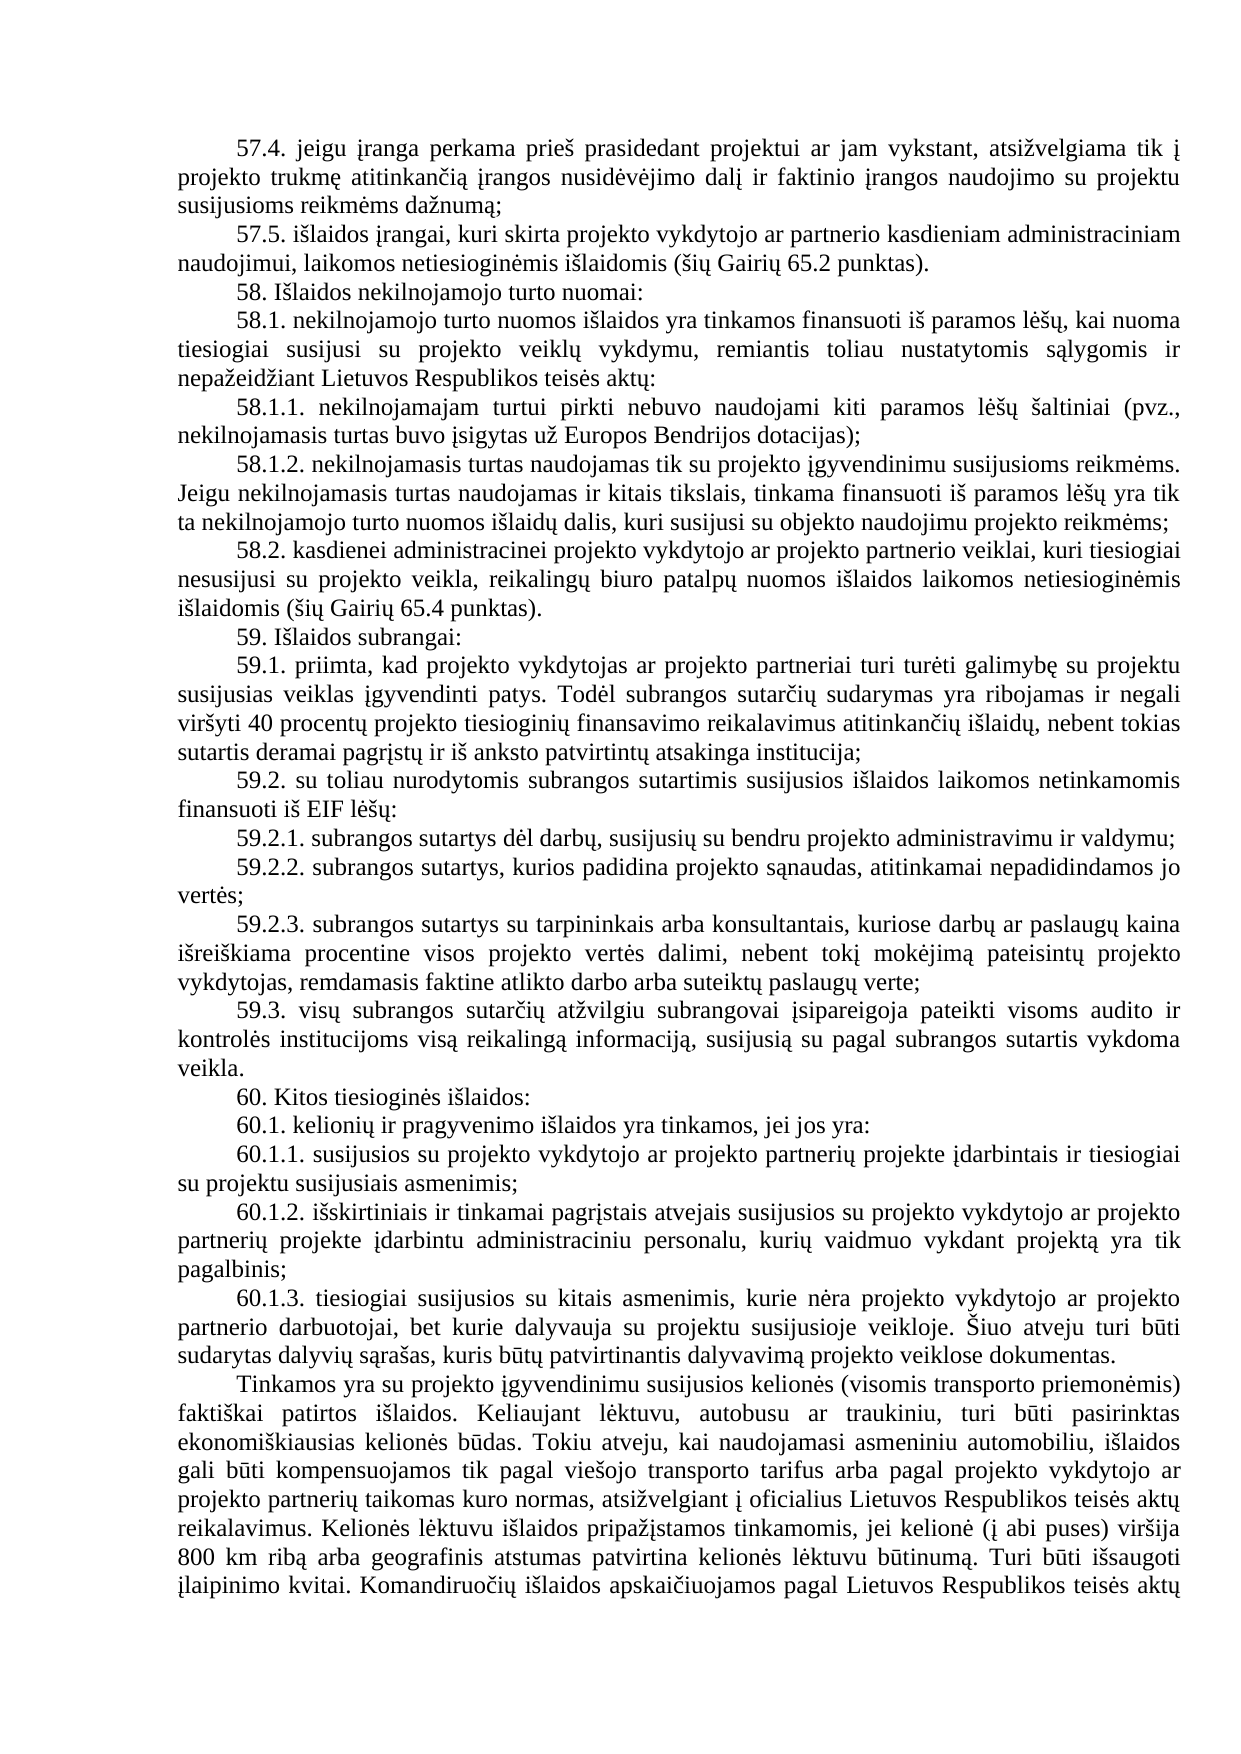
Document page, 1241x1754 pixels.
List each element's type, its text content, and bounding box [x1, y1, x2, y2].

text 59.1. priimta, kad projekto vykdytojas ar projekto partneriai turi turėti galimybę su projektu susijusias veiklas įgyvendinti patys. Todėl subrangos sutarčių sudarymas yra ribojamas ir negali viršyti 40 procentų projekto tiesioginių finansavimo reikalavimus atitinkančių išlaidų, nebent tokias sutartis deramai pagrįstų ir iš anksto patvirtintų atsakinga institucija; [177, 650, 1181, 765]
text 60.1.3. tiesiogiai susijusios su kitais asmenimis, kurie nėra projekto vykdytojo ar projekto partnerio darbuotojai, bet kurie dalyvauja su projektu susijusioje veikloje. Šiuo atveju turi būti sudarytas dalyvių sąrašas, kuris būtų patvirtinantis dalyvavimą projekto veiklose dokumentas. [177, 1283, 1181, 1369]
text Tinkamos yra su projekto įgyvendinimu susijusios kelionės (visomis transporto priemonėmis) faktiškai patirtos išlaidos. Keliaujant lėktuvu, autobusu ar traukiniu, turi būti pasirinktas ekonomiškiausias kelionės būdas. Tokiu atveju, kai naudojamasi asmeniniu automobiliu, išlaidos gali būti kompensuojamos tik pagal viešojo transporto tarifus arba pagal projekto vykdytojo ar projekto partnerių taikomas kuro normas, atsižvelgiant į oficialius Lietuvos Respublikos teisės aktų reikalavimus. Kelionės lėktuvu išlaidos pripažįstamos tinkamomis, jei kelionė (į abi puses) viršija 800 km ribą arba geografinis atstumas patvirtina kelionės lėktuvu būtinumą. Turi būti išsaugoti įlaipinimo kvitai. Komandiruočių išlaidos apskaičiuojamos pagal Lietuvos Respublikos teisės aktų [177, 1369, 1181, 1599]
text 58. Išlaidos nekilnojamojo turto nuomai: [177, 277, 1181, 305]
text 57.5. išlaidos įrangai, kuri skirta projekto vykdytojo ar partnerio kasdieniam administraciniam naudojimui, laikomos netiesioginėmis išlaidomis (šių Gairių 65.2 punktas). [177, 219, 1181, 277]
text 59.2. su toliau nurodytomis subrangos sutartimis susijusios išlaidos laikomos netinkamomis finansuoti iš EIF lėšų: [177, 765, 1181, 823]
text 59.2.2. subrangos sutartys, kurios padidina projekto sąnaudas, atitinkamai nepadidindamos jo vertės; [177, 852, 1181, 909]
text 58.1.1. nekilnojamajam turtui pirkti nebuvo naudojami kiti paramos lėšų šaltiniai (pvz., nekilnojamasis turtas buvo įsigytas už Europos Bendrijos dotacijas); [177, 392, 1181, 449]
text 57.4. jeigu įranga perkama prieš prasidedant projektui ar jam vykstant, atsižvelgiama tik į projekto trukmę atitinkančią įrangos nusidėvėjimo dalį ir faktinio įrangos naudojimo su projektu susijusioms reikmėms dažnumą; [177, 133, 1181, 219]
text 59.2.3. subrangos sutartys su tarpininkais arba konsultantais, kuriose darbų ar paslaugų kaina išreiškiama procentine visos projekto vertės dalimi, nebent tokį mokėjimą pateisintų projekto vykdytojas, remdamasis faktine atlikto darbo arba suteiktų paslaugų verte; [177, 909, 1181, 995]
text 60.1. kelionių ir pragyvenimo išlaidos yra tinkamos, jei jos yra: [177, 1110, 1181, 1139]
text 58.1.2. nekilnojamasis turtas naudojamas tik su projekto įgyvendinimu susijusioms reikmėms. Jeigu nekilnojamasis turtas naudojamas ir kitais tikslais, tinkama finansuoti iš paramos lėšų yra tik ta nekilnojamojo turto nuomos išlaidų dalis, kuri susijusi su objekto naudojimu projekto reikmėms; [177, 449, 1181, 535]
text 59. Išlaidos subrangai: [177, 622, 1181, 650]
text 60. Kitos tiesioginės išlaidos: [177, 1082, 1181, 1110]
text 60.1.1. susijusios su projekto vykdytojo ar projekto partnerių projekte įdarbintais ir tiesiogiai su projektu susijusiais asmenimis; [177, 1139, 1181, 1197]
text 58.1. nekilnojamojo turto nuomos išlaidos yra tinkamos finansuoti iš paramos lėšų, kai nuoma tiesiogiai susijusi su projekto veiklų vykdymu, remiantis toliau nustatytomis sąlygomis ir nepažeidžiant Lietuvos Respublikos teisės aktų: [177, 305, 1181, 392]
text 59.2.1. subrangos sutartys dėl darbų, susijusių su bendru projekto administravimu ir valdymu; [177, 823, 1181, 852]
text 59.3. visų subrangos sutarčių atžvilgiu subrangovai įsipareigoja pateikti visoms audito ir kontrolės institucijoms visą reikalingą informaciją, susijusią su pagal subrangos sutartis vykdoma veikla. [177, 995, 1181, 1082]
text 58.2. kasdienei administracinei projekto vykdytojo ar projekto partnerio veiklai, kuri tiesiogiai nesusijusi su projekto veikla, reikalingų biuro patalpų nuomos išlaidos laikomos netiesioginėmis išlaidomis (šių Gairių 65.4 punktas). [177, 535, 1181, 622]
text 60.1.2. išskirtiniais ir tinkamai pagrįstais atvejais susijusios su projekto vykdytojo ar projekto partnerių projekte įdarbintu administraciniu personalu, kurių vaidmuo vykdant projektą yra tik pagalbinis; [177, 1197, 1181, 1283]
